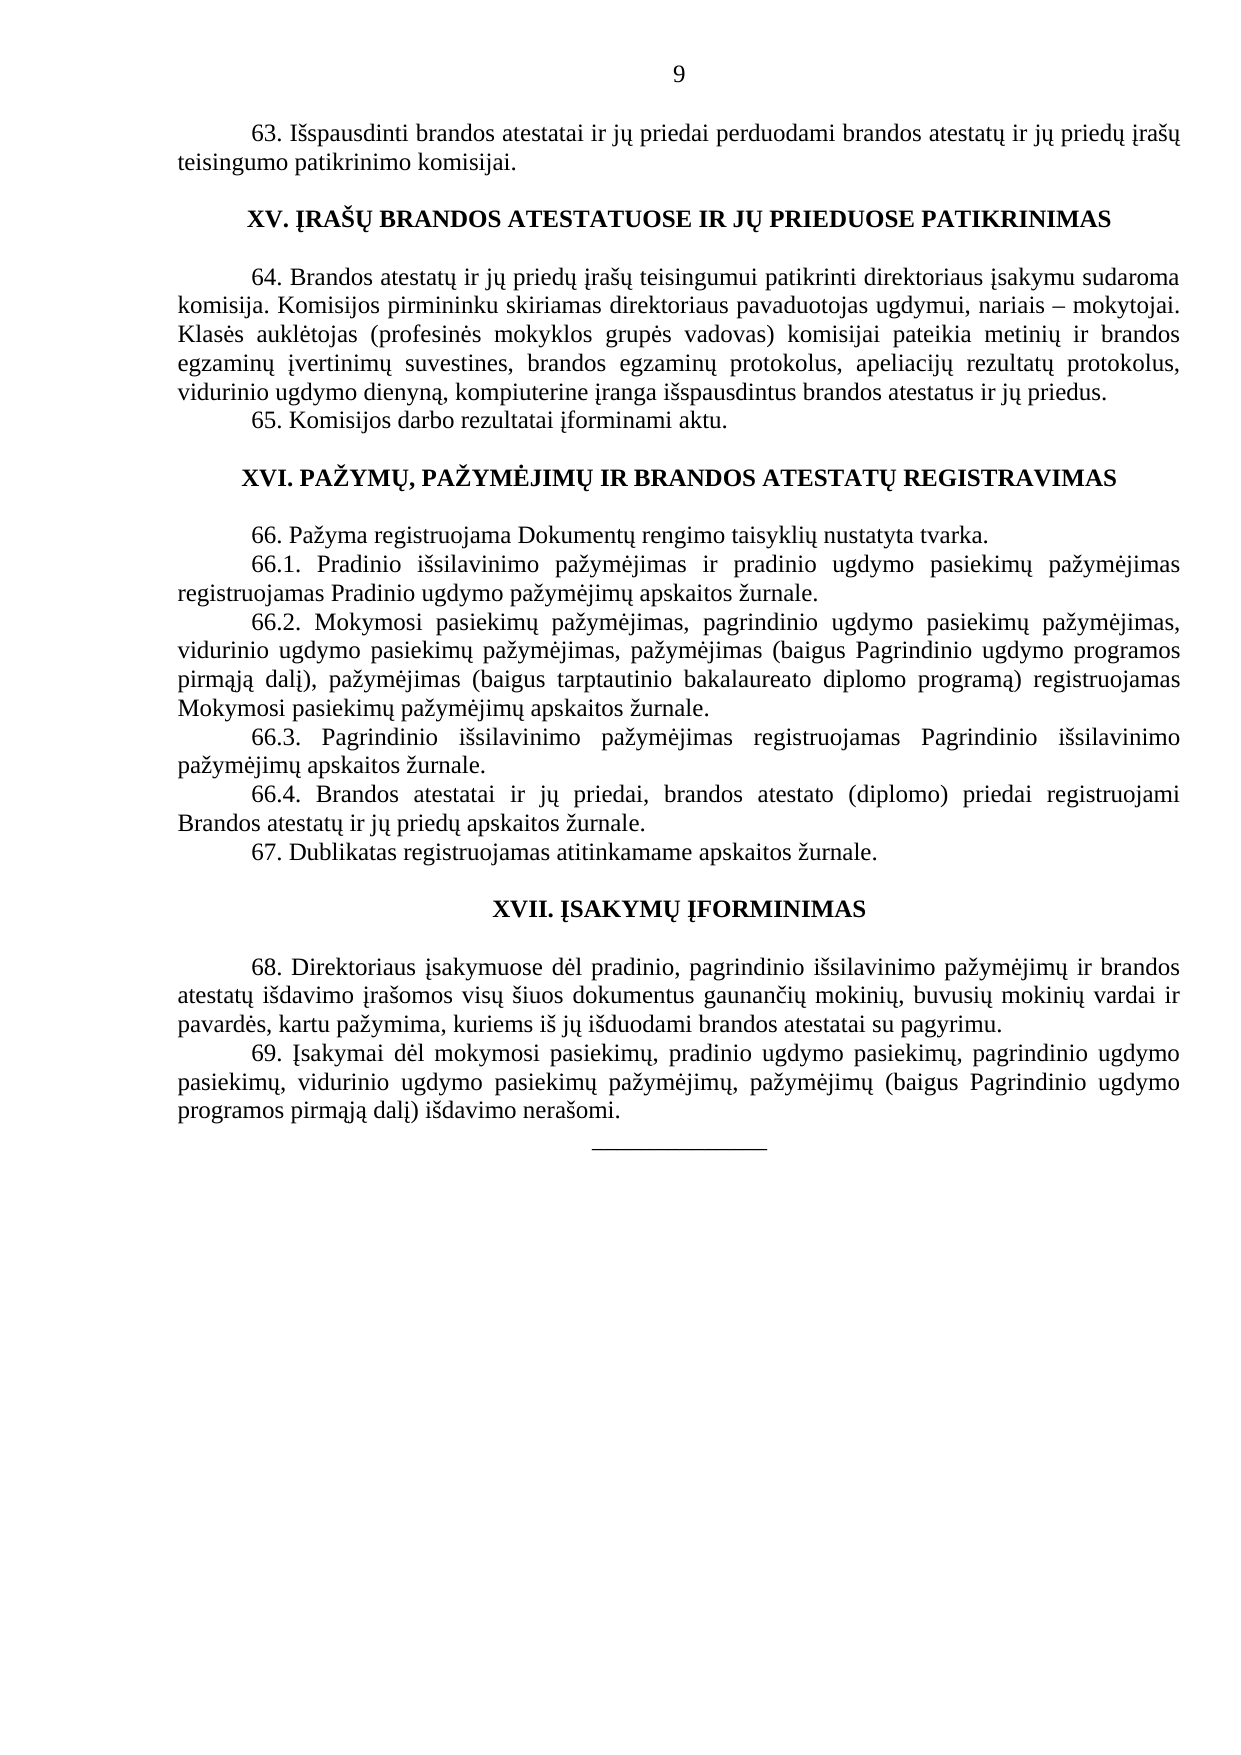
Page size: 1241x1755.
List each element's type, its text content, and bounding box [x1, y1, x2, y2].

text XVI. PAŽYMŲ, PAŽYMĖJIMŲ IR BRANDOS ATESTATŲ REGISTRAVIMAS [177, 463, 1181, 492]
text ______________ [177, 1124, 1181, 1153]
text 66. Pažyma registruojama Dokumentų rengimo taisyklių nustatyta tvarka. [177, 521, 1181, 549]
text 66.3. Pagrindinio išsilavinimo pažymėjimas registruojamas Pagrindinio išsilavinimo pažymėjimų apskaitos žurnale. [177, 722, 1181, 779]
text 69. Įsakymai dėl mokymosi pasiekimų, pradinio ugdymo pasiekimų, pagrindinio ugdymo pasiekimų, vidurinio ugdymo pasiekimų pažymėjimų, pažymėjimų (baigus Pagrindinio ugdymo programos pirmąją dalį) išdavimo nerašomi. [177, 1038, 1181, 1124]
text 67. Dublikatas registruojamas atitinkamame apskaitos žurnale. [177, 837, 1181, 866]
text XVII. ĮSAKYMŲ ĮFORMINIMAS [177, 894, 1181, 923]
text 66.1. Pradinio išsilavinimo pažymėjimas ir pradinio ugdymo pasiekimų pažymėjimas registruojamas Pradinio ugdymo pažymėjimų apskaitos žurnale. [177, 549, 1181, 607]
text 68. Direktoriaus įsakymuose dėl pradinio, pagrindinio išsilavinimo pažymėjimų ir brandos atestatų išdavimo įrašomos visų šiuos dokumentus gaunančių mokinių, buvusių mokinių vardai ir pavardės, kartu pažymima, kuriems iš jų išduodami brandos atestatai su pagyrimu. [177, 952, 1181, 1038]
text 66.2. Mokymosi pasiekimų pažymėjimas, pagrindinio ugdymo pasiekimų pažymėjimas, vidurinio ugdymo pasiekimų pažymėjimas, pažymėjimas (baigus Pagrindinio ugdymo programos pirmąją dalį), pažymėjimas (baigus tarptautinio bakalaureato diplomo programą) registruojamas Mokymosi pasiekimų pažymėjimų apskaitos žurnale. [177, 607, 1181, 722]
text 65. Komisijos darbo rezultatai įforminami aktu. [177, 406, 1181, 434]
text 64. Brandos atestatų ir jų priedų įrašų teisingumui patikrinti direktoriaus įsakymu sudaroma komisija. Komisijos pirmininku skiriamas direktoriaus pavaduotojas ugdymui, nariais – mokytojai. Klasės auklėtojas (profesinės mokyklos grupės vadovas) komisijai pateikia metinių ir brandos egzaminų įvertinimų suvestines, brandos egzaminų protokolus, apeliacijų rezultatų protokolus, vidurinio ugdymo dienyną, kompiuterine įranga išspausdintus brandos atestatus ir jų priedus. [177, 262, 1181, 406]
text XV. ĮRAŠŲ BRANDOS ATESTATUOSE IR JŲ PRIEDUOSE PATIKRINIMAS [177, 204, 1181, 233]
text 66.4. Brandos atestatai ir jų priedai, brandos atestato (diplomo) priedai registruojami Brandos atestatų ir jų priedų apskaitos žurnale. [177, 779, 1181, 837]
text 63. Išspausdinti brandos atestatai ir jų priedai perduodami brandos atestatų ir jų priedų įrašų teisingumo patikrinimo komisijai. [177, 118, 1181, 176]
